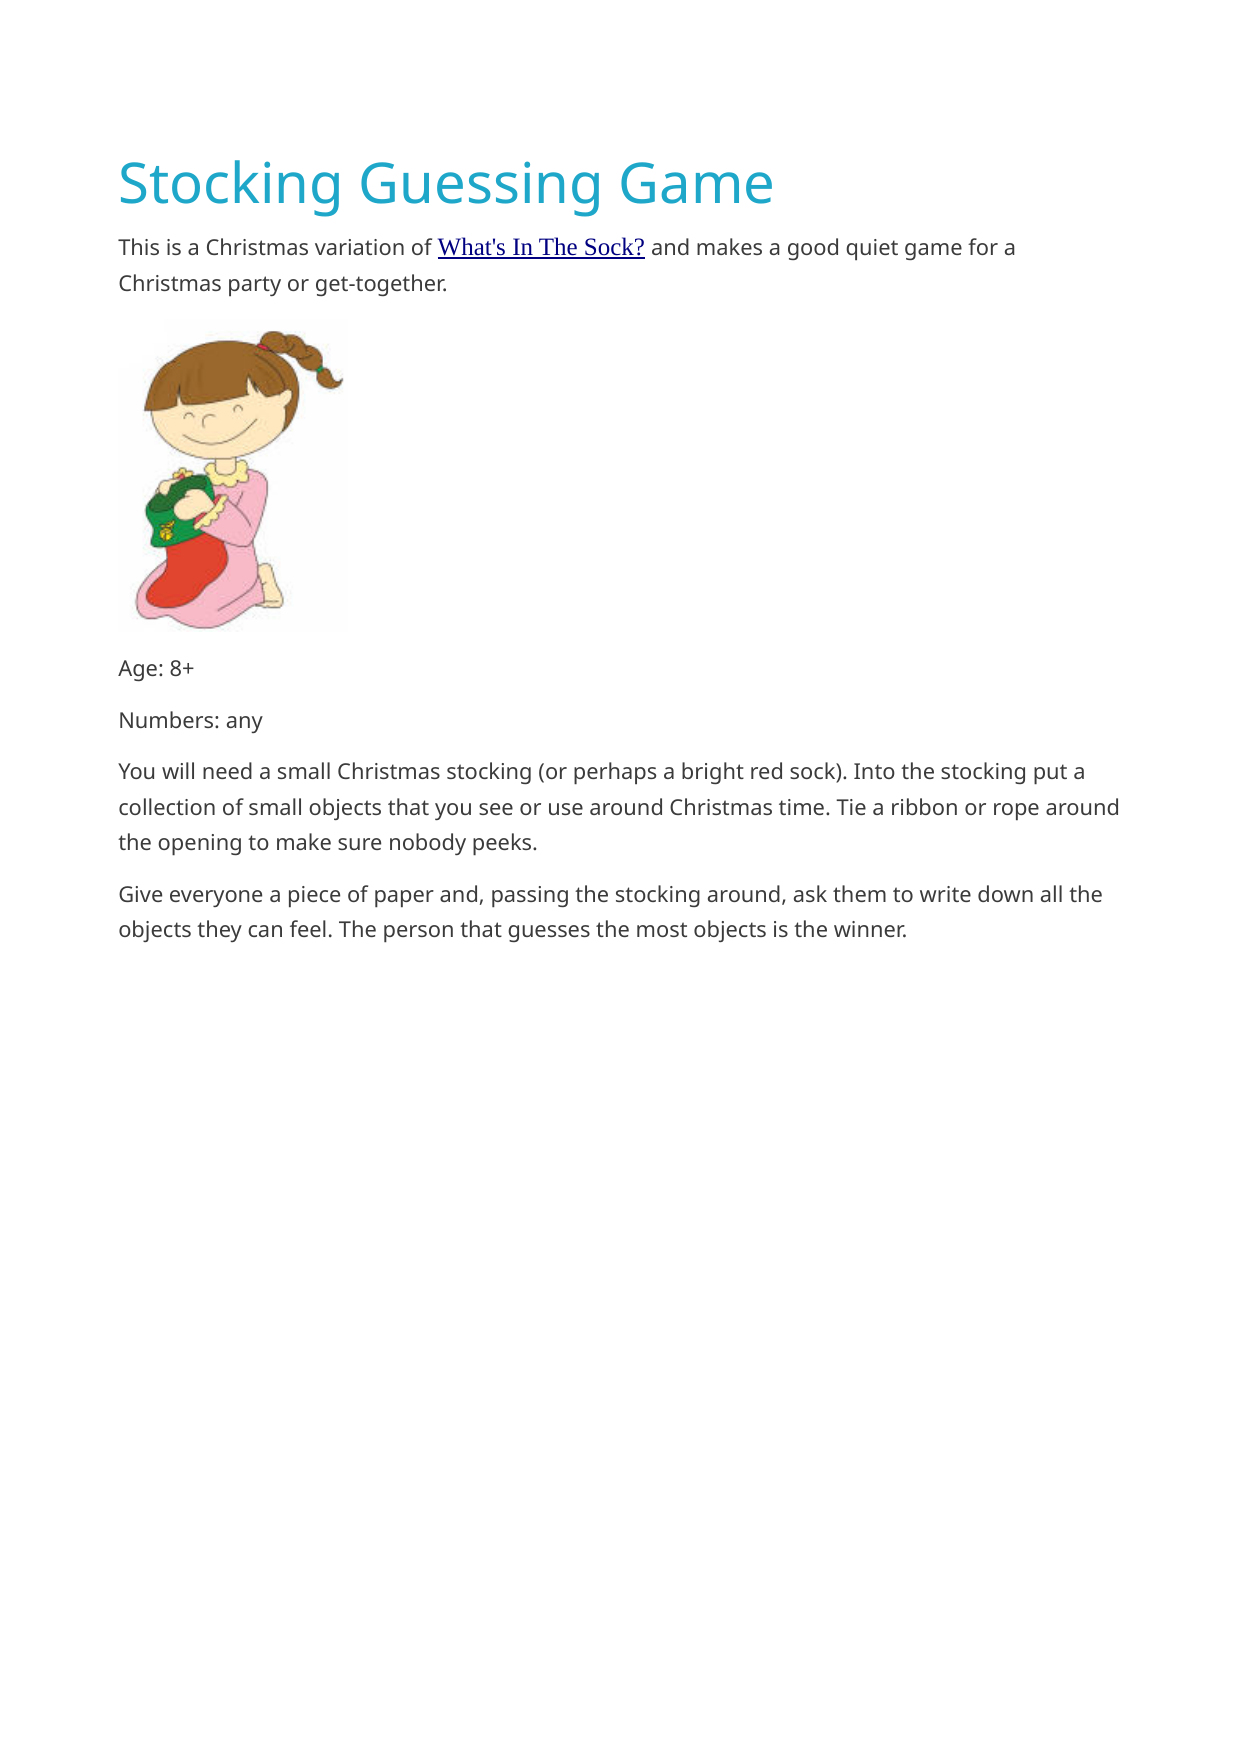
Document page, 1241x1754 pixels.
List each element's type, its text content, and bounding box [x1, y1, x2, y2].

text You will need a small Christmas stocking (or perhaps a bright red sock). Into the stocking put a collection of small objects that you see or use around Christmas time. Tie a ribbon or rope around the opening to make sure nobody peeks. [118, 756, 1122, 857]
text Give everyone a piece of paper and, passing the stocking around, ask them to write down all the objects they can feel. The person that guesses the most objects is the winner. [118, 879, 1122, 944]
text Age: 8+ [118, 653, 1122, 683]
text This is a Christmas variation of What's In The Sock? and makes a good quiet game for a Christmas party or get-together. [118, 232, 1122, 298]
text Numbers: any [118, 704, 1122, 734]
picture [118, 319, 348, 632]
subtitle Stocking Guessing Game [118, 143, 1122, 220]
